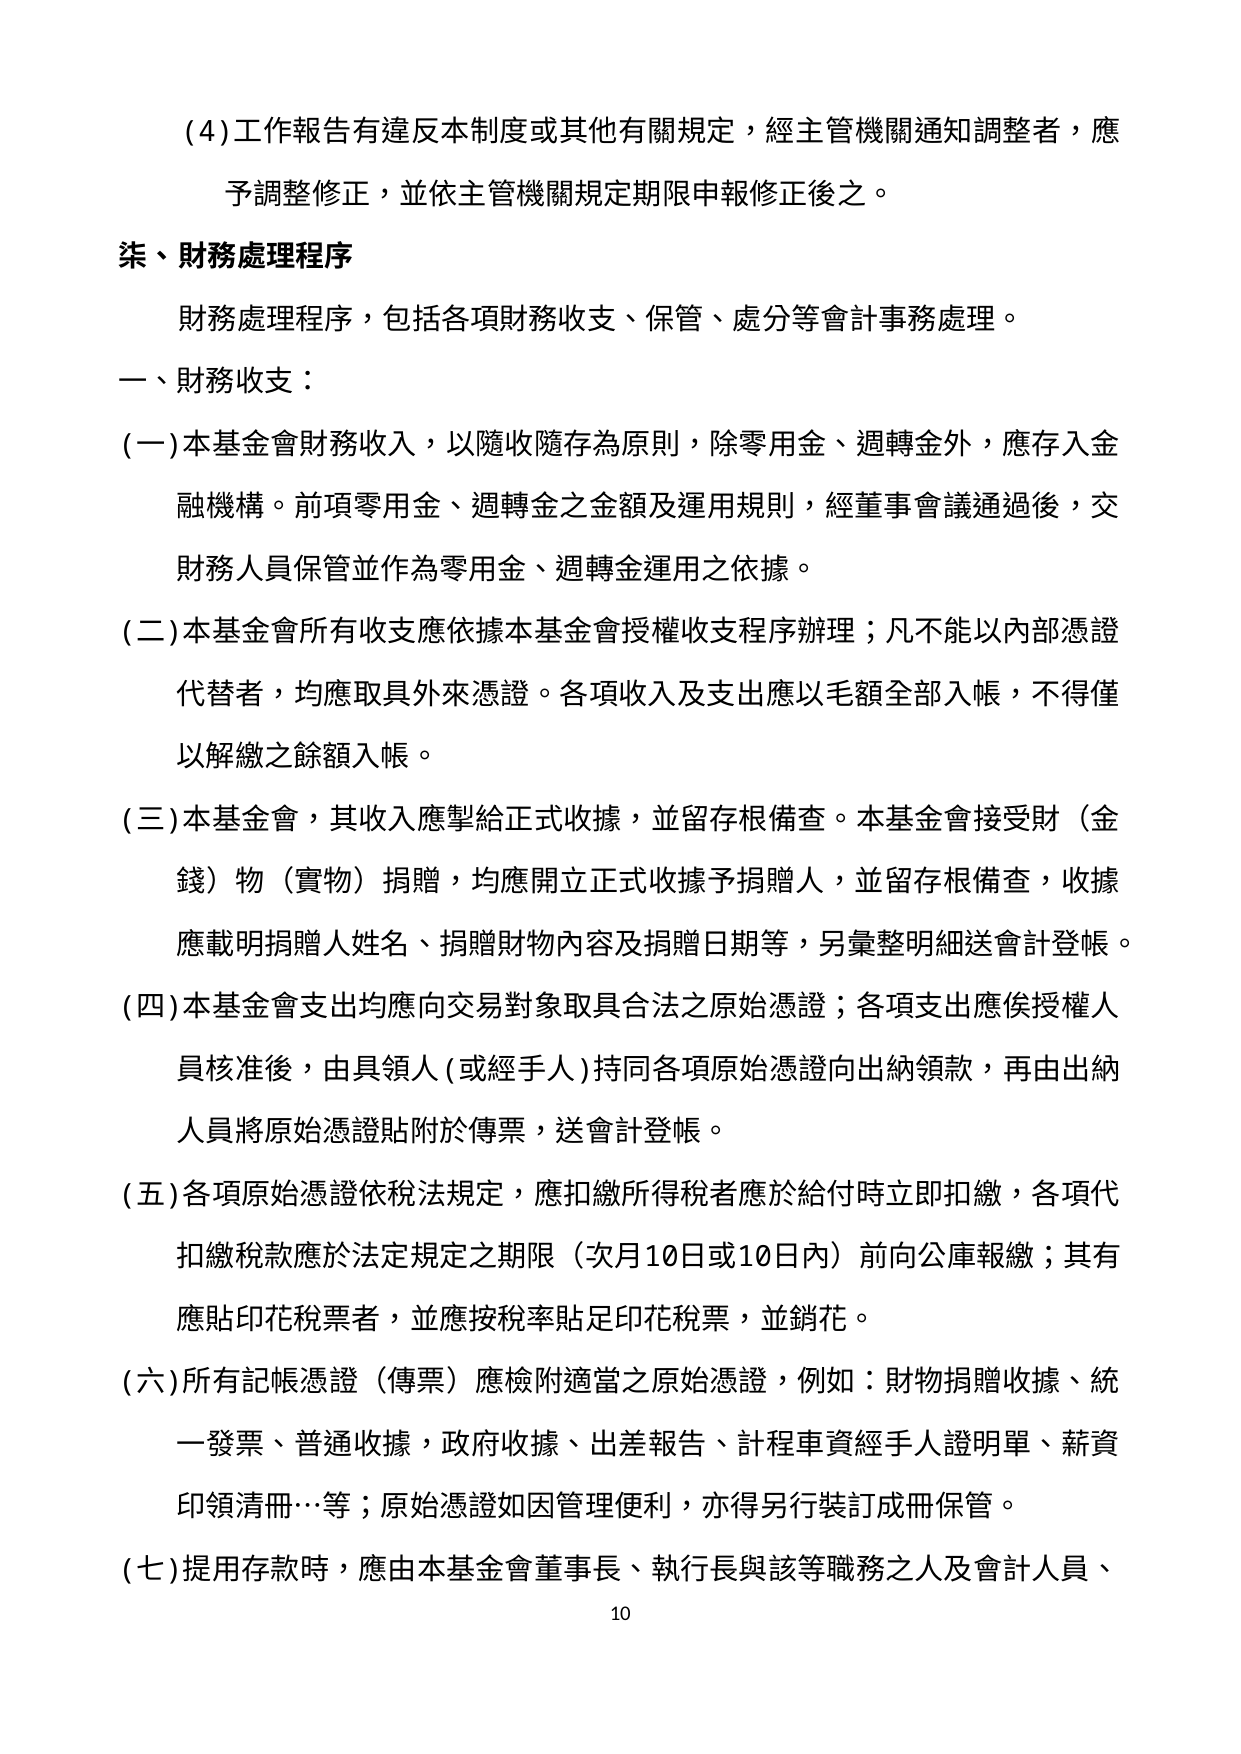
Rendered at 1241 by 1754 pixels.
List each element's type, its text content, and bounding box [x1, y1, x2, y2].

text (五)各項原始憑證依稅法規定，應扣繳所得稅者應於給付時立即扣繳，各項代扣繳稅款應於法定規定之期限（次月10日或10日內）前向公庫報繳；其有應貼印花稅票者，並應按稅率貼足印花稅票，並銷花。 [118, 1150, 1122, 1337]
text (七)提用存款時，應由本基金會董事長、執行長與該等職務之人及會計人員、 [118, 1525, 1122, 1587]
text (四)本基金會支出均應向交易對象取具合法之原始憑證；各項支出應俟授權人員核准後，由具領人(或經手人)持同各項原始憑證向出納領款，再由出納人員將原始憑證貼附於傳票，送會計登帳。 [118, 962, 1122, 1150]
text (4)工作報告有違反本制度或其他有關規定，經主管機關通知調整者，應予調整修正，並依主管機關規定期限申報修正後之。 [181, 87, 1122, 212]
text (六)所有記帳憑證（傳票）應檢附適當之原始憑證，例如：財物捐贈收據、統一發票、普通收據，政府收據、出差報告、計程車資經手人證明單、薪資印領清冊…等；原始憑證如因管理便利，亦得另行裝訂成冊保管。 [118, 1337, 1122, 1525]
text (三)本基金會，其收入應掣給正式收據，並留存根備查。本基金會接受財（金錢）物（實物）捐贈，均應開立正式收據予捐贈人，並留存根備查，收據應載明捐贈人姓名、捐贈財物內容及捐贈日期等，另彙整明細送會計登帳。 [118, 775, 1122, 962]
list 財務處理程序 [118, 212, 1122, 275]
text (一)本基金會財務收入，以隨收隨存為原則，除零用金、週轉金外，應存入金融機構。前項零用金、週轉金之金額及運用規則，經董事會議通過後，交財務人員保管並作為零用金、週轉金運用之依據。 [118, 400, 1122, 587]
text 財務處理程序，包括各項財務收支、保管、處分等會計事務處理。 [178, 275, 1122, 337]
text 一、財務收支： [118, 337, 1122, 400]
text (二)本基金會所有收支應依據本基金會授權收支程序辦理；凡不能以內部憑證代替者，均應取具外來憑證。各項收入及支出應以毛額全部入帳，不得僅以解繳之餘額入帳。 [118, 587, 1122, 775]
